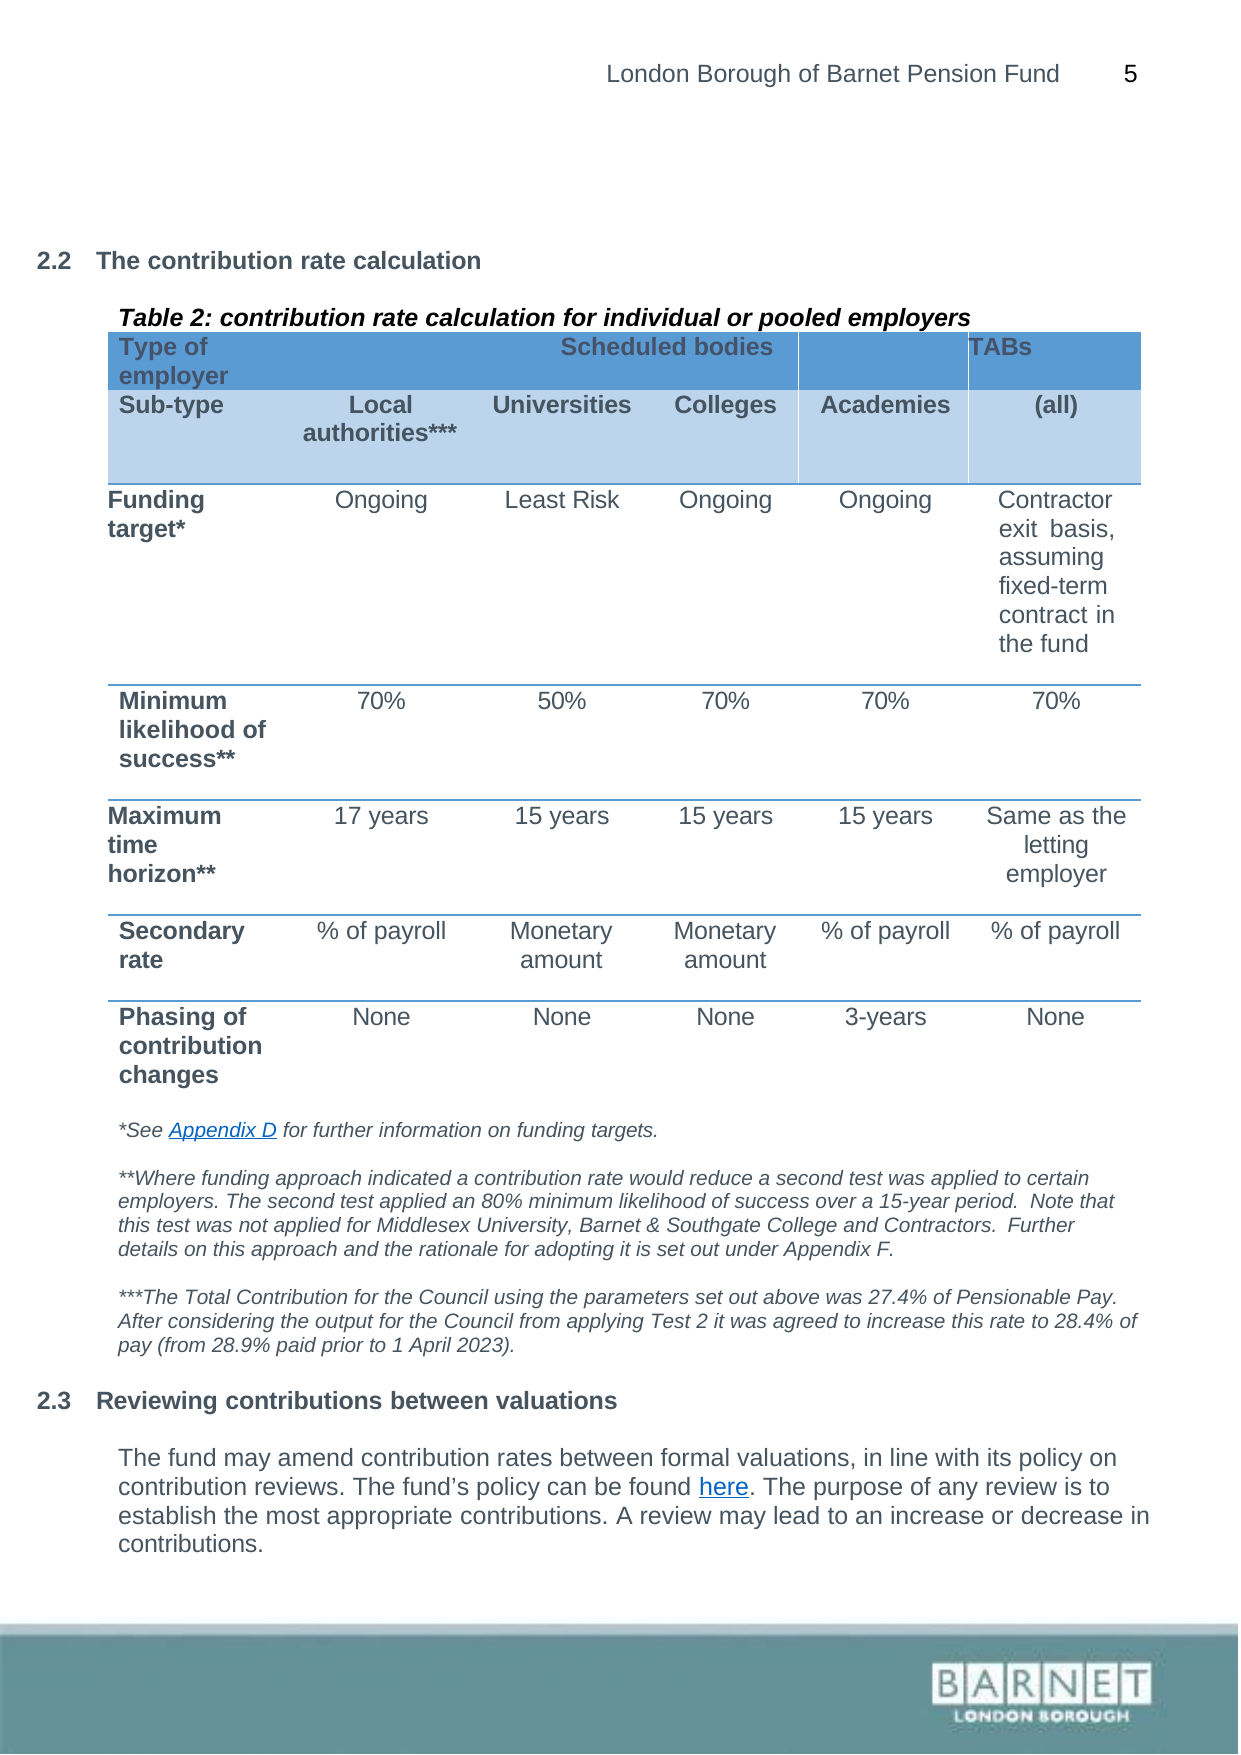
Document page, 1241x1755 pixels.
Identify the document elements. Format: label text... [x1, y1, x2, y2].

table_cell Maximum time horizon** [108, 801, 284, 914]
table_cell None [653, 1002, 798, 1088]
table_cell 70% [284, 686, 476, 799]
table_cell Ongoing [799, 485, 968, 684]
table_cell 70% [799, 686, 968, 799]
table_cell Funding target* [108, 485, 284, 684]
table_header Type of employer [108, 332, 284, 390]
table_header [284, 332, 476, 390]
text Table 2: contribution rate calculation for individual or pooled employers [118, 303, 1163, 332]
table_cell Monetary amount [653, 916, 798, 1000]
table_cell Monetary amount [476, 916, 653, 1000]
text ***The Total Contribution for the Council using the parameters set out above was 27.4% of Pensionable Pay. After considering the output for the Council from applying Test 2 it was agreed to increase this rate to 28.4% of pay (from 28.9% paid prior to 1 April 2023). [118, 1285, 1142, 1357]
table_cell None [284, 1002, 476, 1088]
table_cell None [969, 1002, 1141, 1088]
table_cell Secondary rate [108, 916, 284, 1000]
table_cell 70% [969, 686, 1141, 799]
table_cell 15 years [799, 801, 968, 914]
table_cell 15 years [476, 801, 653, 914]
table_cell Universities [476, 390, 653, 483]
table_cell 50% [476, 686, 653, 799]
subtitle The contribution rate calculation [37, 246, 1163, 275]
table_cell Minimum likelihood of success** [108, 686, 284, 799]
table_cell 17 years [284, 801, 476, 914]
table_cell Phasing of contribution changes [108, 1002, 284, 1088]
table_cell % of payroll [284, 916, 476, 1000]
table_header Scheduled bodies [476, 332, 798, 390]
table_header [799, 332, 968, 390]
table_cell Colleges [653, 390, 798, 483]
table_cell Ongoing [653, 485, 798, 684]
text **Where funding approach indicated a contribution rate would reduce a second test was applied to certain employers. The second test applied an 80% minimum likelihood of success over a 15-year period. Note that this test was not applied for Middlesex University, Barnet & Southgate College and Contractors. Further details on this approach and the rationale for adopting it is set out under Appendix F. [118, 1165, 1142, 1261]
table_cell 70% [653, 686, 798, 799]
table_cell Ongoing [284, 485, 476, 684]
table_cell None [476, 1002, 653, 1088]
table_cell Local authorities*** [284, 390, 476, 483]
table_cell Sub-type [108, 390, 284, 483]
table_cell (all) [969, 390, 1141, 483]
subtitle Reviewing contributions between valuations [37, 1386, 1163, 1414]
table_header TABs [969, 332, 1141, 390]
table_cell Academies [799, 390, 968, 483]
table_cell Same as the letting employer [969, 801, 1141, 914]
table_cell % of payroll [799, 916, 968, 1000]
table_cell % of payroll [969, 916, 1141, 1000]
text *See Appendix D for further information on funding targets. [118, 1117, 1163, 1141]
text The fund may amend contribution rates between formal valuations, in line with its policy on contribution reviews. The fund’s policy can be found here. The purpose of any review is to establish the most appropriate contributions. A review may lead to an increase or decrease in contributions. [118, 1443, 1163, 1558]
table_cell 3-years [799, 1002, 968, 1088]
table_cell Contractor exit basis, assuming fixed-term contract in the fund [969, 485, 1141, 684]
table_cell 15 years [653, 801, 798, 914]
table_cell Least Risk [476, 485, 653, 684]
